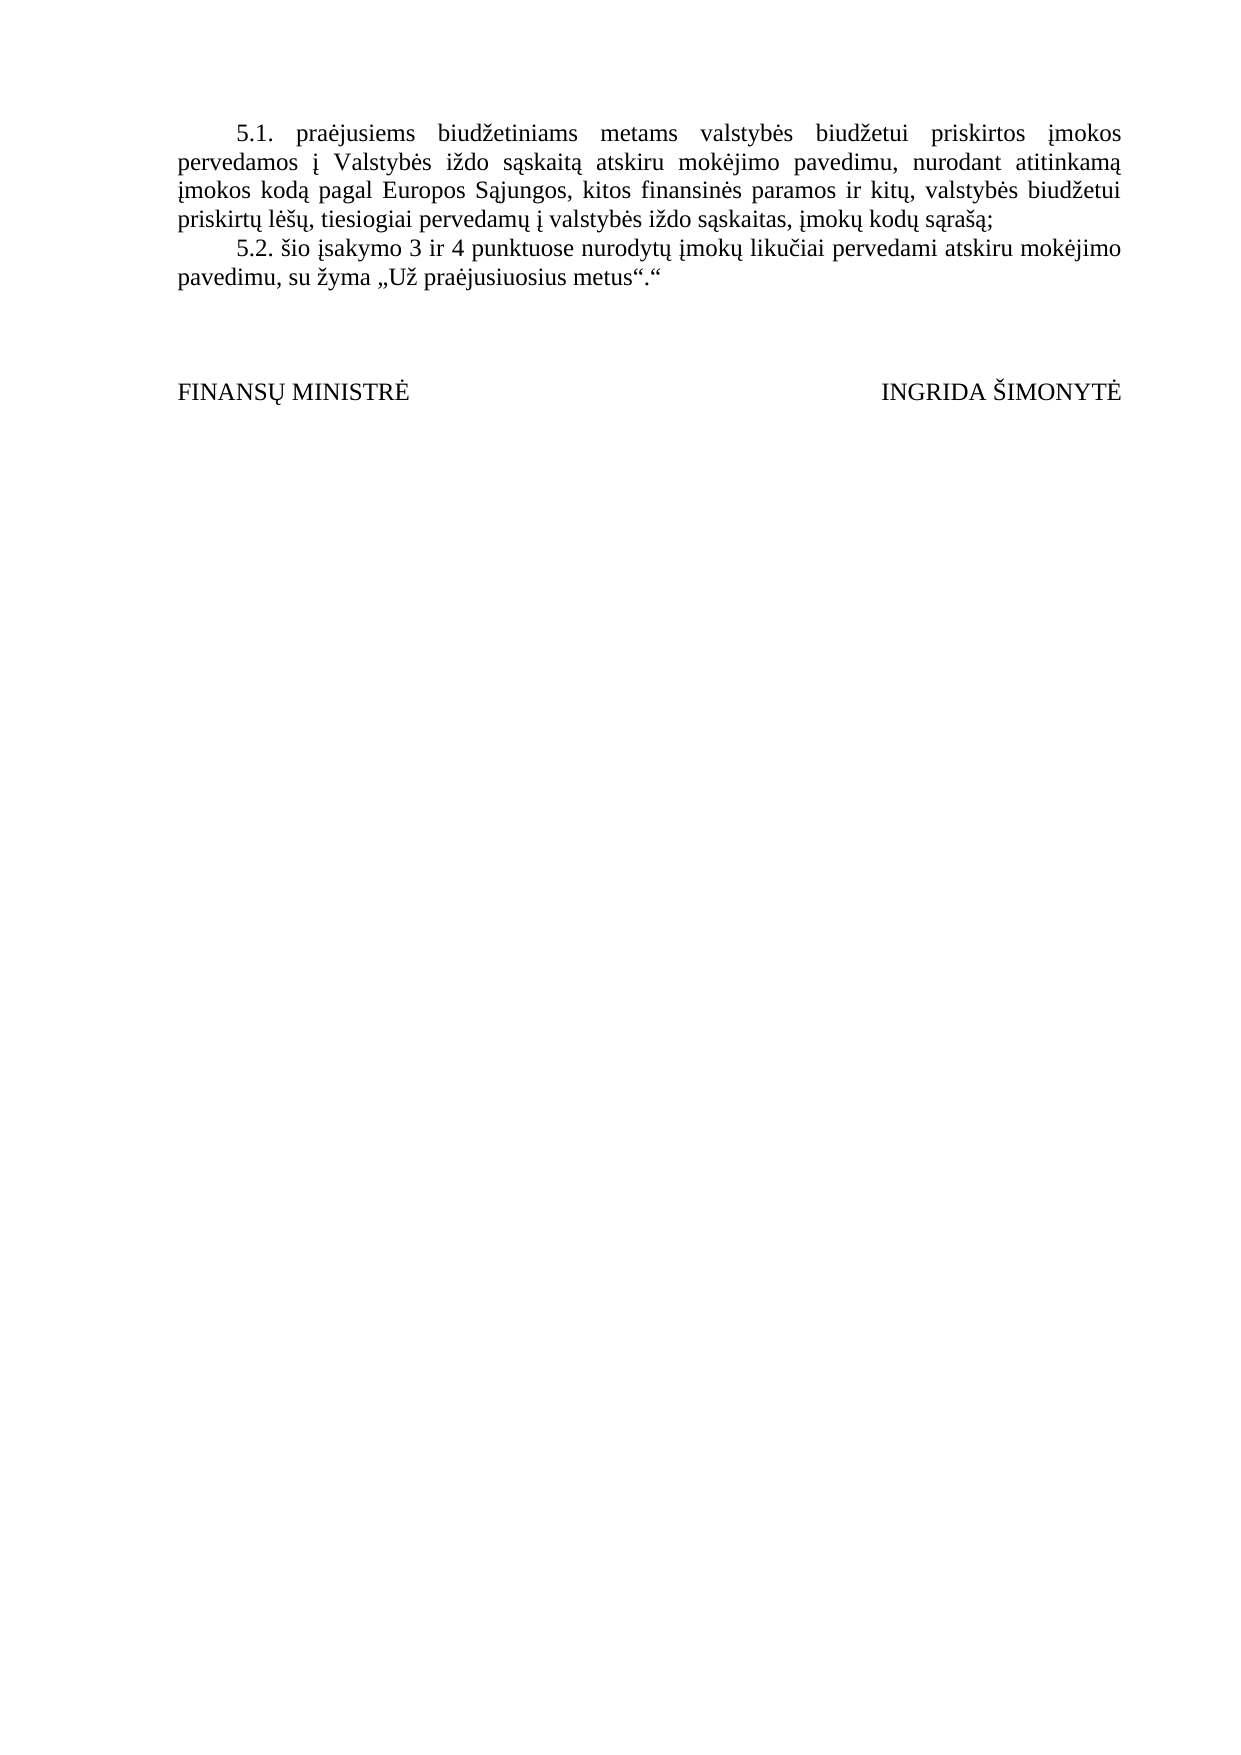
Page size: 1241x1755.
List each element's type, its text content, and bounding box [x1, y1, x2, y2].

text FINANSŲ MINISTRĖ INGRIDA ŠIMONYTĖ [177, 377, 1122, 406]
text 5.2. šio įsakymo 3 ir 4 punktuose nurodytų įmokų likučiai pervedami atskiru mokėjimo pavedimu, su žyma „Už praėjusiuosius metus“.“ [177, 233, 1122, 291]
text 5.1. praėjusiems biudžetiniams metams valstybės biudžetui priskirtos įmokos pervedamos į Valstybės iždo sąskaitą atskiru mokėjimo pavedimu, nurodant atitinkamą įmokos kodą pagal Europos Sąjungos, kitos finansinės paramos ir kitų, valstybės biudžetui priskirtų lėšų, tiesiogiai pervedamų į valstybės iždo sąskaitas, įmokų kodų sąrašą; [177, 118, 1122, 233]
